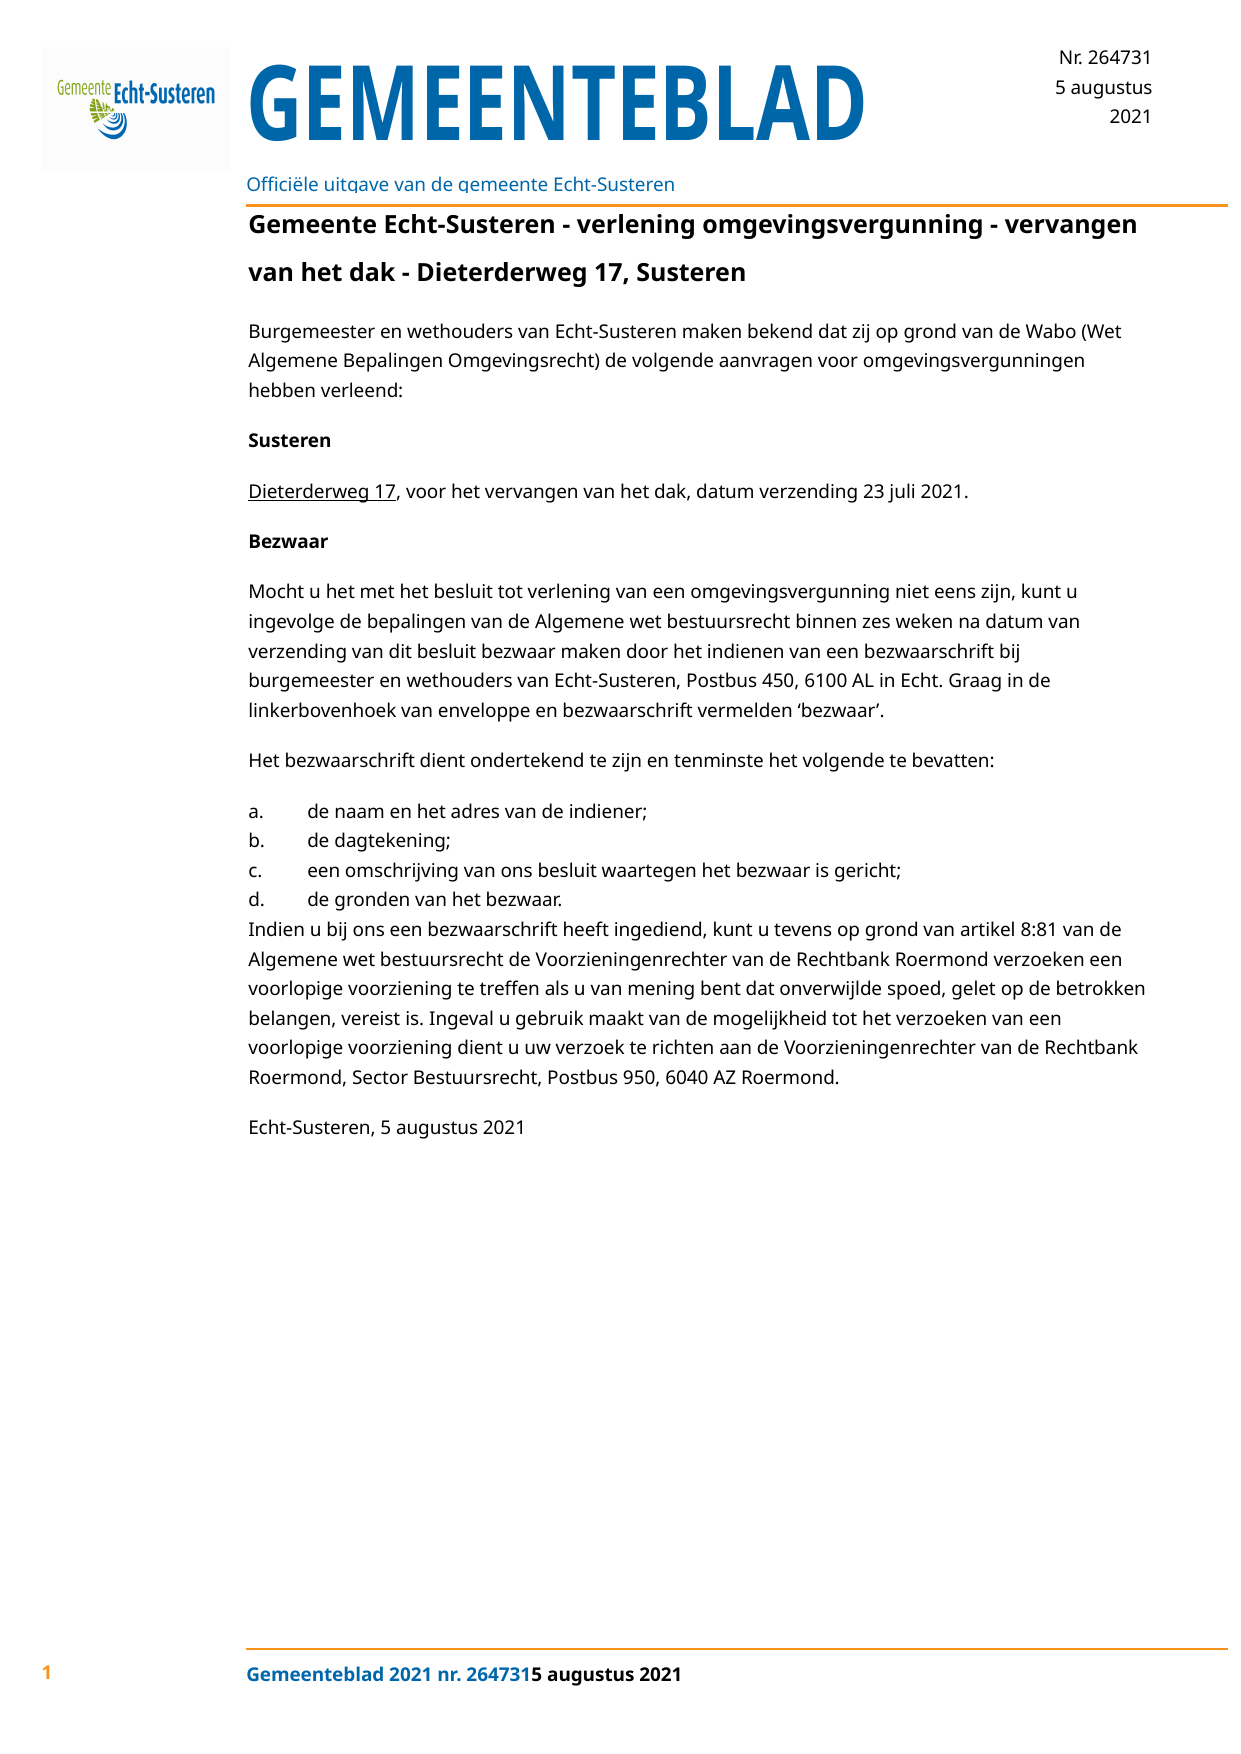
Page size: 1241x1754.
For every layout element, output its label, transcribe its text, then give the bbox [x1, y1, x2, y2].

text Indien u bij ons een bezwaarschrift heeft ingediend, kunt u tevens op grond van artikel 8:81 van de Algemene wet bestuursrecht de Voorzieningenrechter van de Rechtbank Roermond verzoeken een voorlopige voorziening te treffen als u van mening bent dat onverwijlde spoed, gelet op de betrokken belangen, vereist is. Ingeval u gebruik maakt van de mogelijkheid tot het verzoeken van een voorlopige voorziening dient u uw verzoek te richten aan de Voorzieningenrechter van de Rechtbank Roermond, Sector Bestuursrecht, Postbus 950, 6040 AZ Roermond. [248, 916, 1152, 1090]
text Susteren [248, 427, 1152, 453]
text Echt-Susteren, 5 augustus 2021 [248, 1114, 1152, 1140]
list een omschrijving van ons besluit waartegen het bezwaar is gericht; [248, 857, 1152, 883]
text Het bezwaarschrift dient ondertekend te zijn en tenminste het volgende te bevatten: [248, 747, 1152, 773]
text Gemeente Echt-Susteren - verlening omgevingsvergunning - vervangen van het dak - Dieterderweg 17, Susteren [248, 207, 1152, 288]
list de dagtekening; [248, 827, 1152, 853]
list de naam en het adres van de indiener; [248, 798, 1152, 824]
text Burgemeester en wethouders van Echt-Susteren maken bekend dat zij op grond van de Wabo (Wet Algemene Bepalingen Omgevingsrecht) de volgende aanvragen voor omgevingsvergunningen hebben verleend: [248, 318, 1152, 403]
picture [41, 47, 231, 172]
text Bezwaar [248, 528, 1152, 554]
text Dieterderweg 17, voor het vervangen van het dak, datum verzending 23 juli 2021. [248, 478, 1152, 504]
list de gronden van het bezwaar. [248, 887, 1152, 912]
text Mocht u het met het besluit tot verlening van een omgevingsvergunning niet eens zijn, kunt u ingevolge de bepalingen van de Algemene wet bestuursrecht binnen zes weken na datum van verzending van dit besluit bezwaar maken door het indienen van een bezwaarschrift bij burgemeester en wethouders van Echt-Susteren, Postbus 450, 6100 AL in Echt. Graag in de linkerbovenhoek van enveloppe en bezwaarschrift vermelden ‘bezwaar’. [248, 579, 1152, 723]
